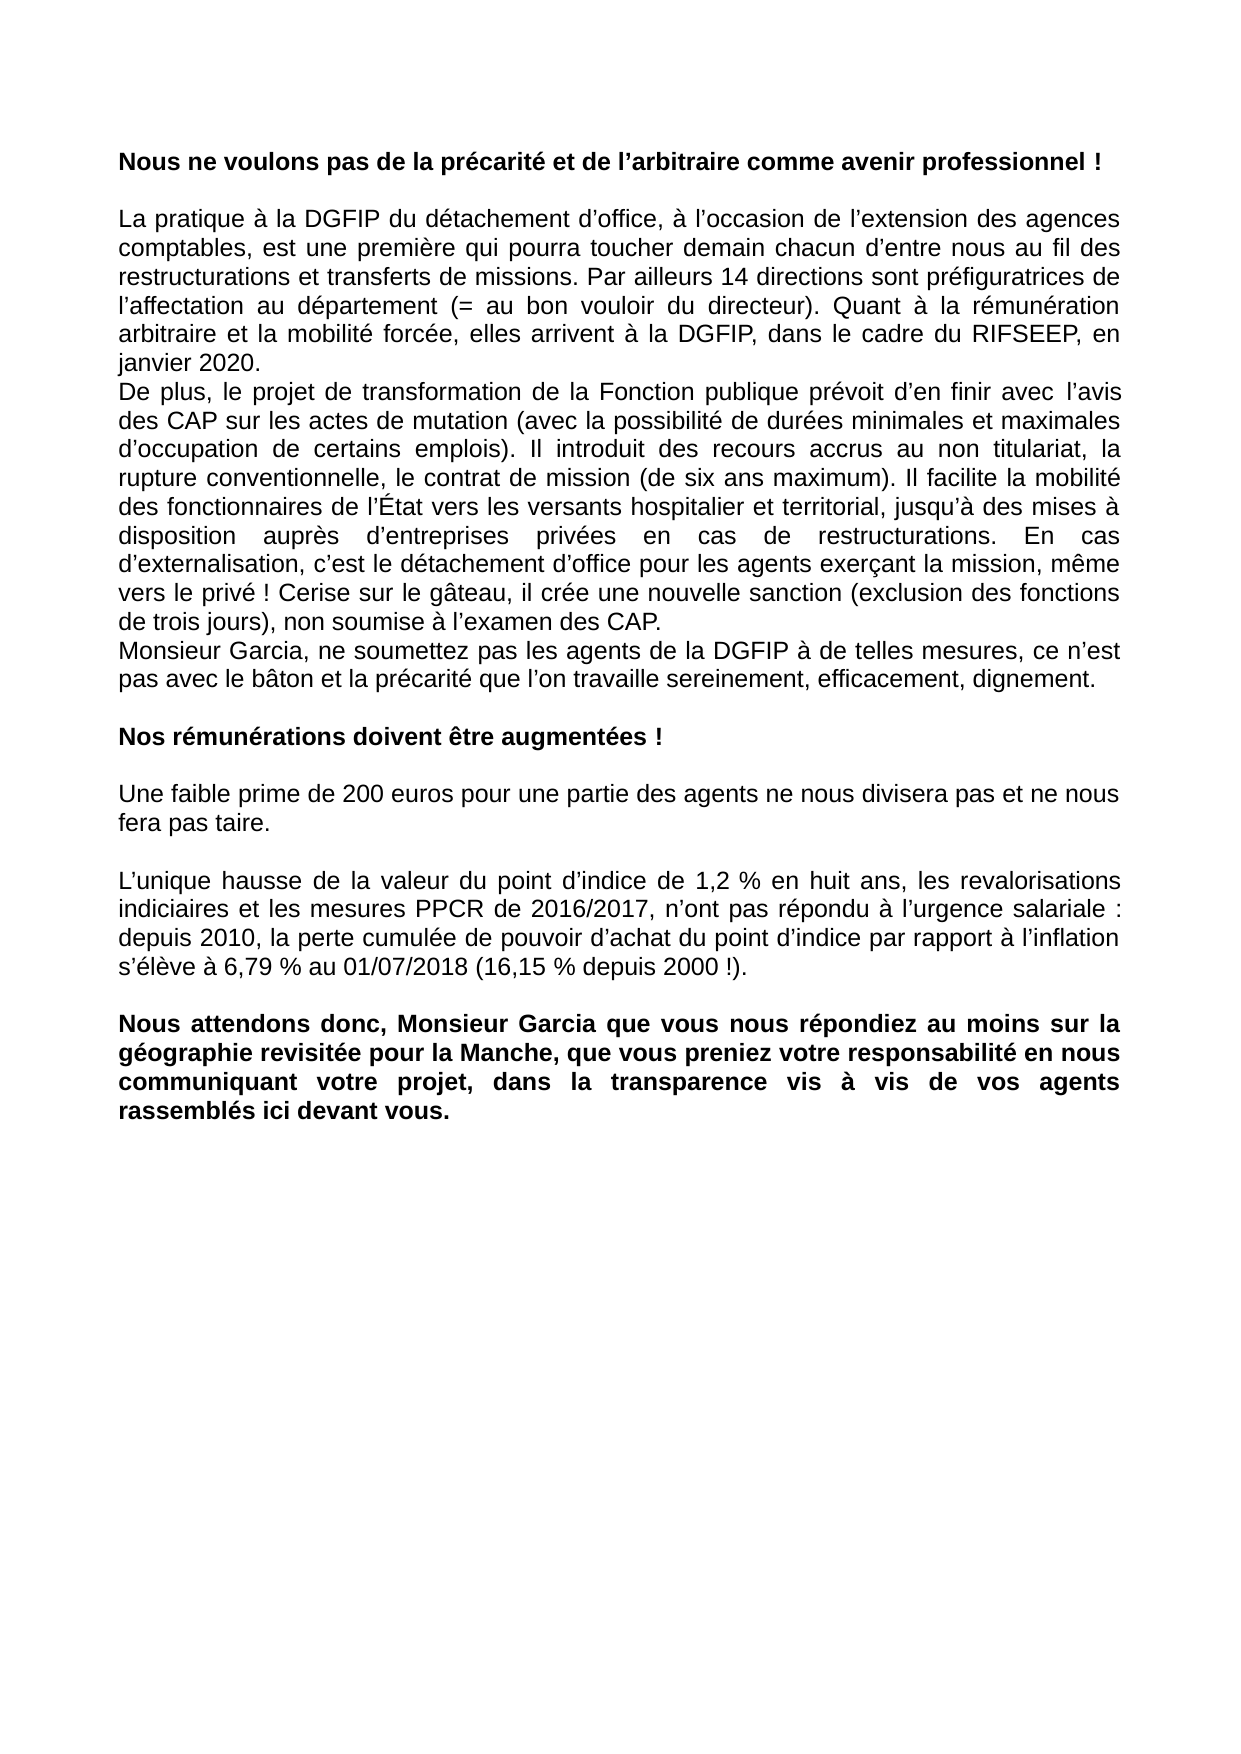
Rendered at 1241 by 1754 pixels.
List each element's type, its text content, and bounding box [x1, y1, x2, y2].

text L’unique hausse de la valeur du point d’indice de 1,2 % en huit ans, les revalorisations indiciaires et les mesures PPCR de 2016/2017, n’ont pas répondu à l’urgence salariale : depuis 2010, la perte cumulée de pouvoir d’achat du point d’indice par rapport à l’inflation s’élève à 6,79 % au 01/07/2018 (16,15 % depuis 2000 !). [118, 866, 1122, 981]
text Nous attendons donc, Monsieur Garcia que vous nous répondiez au moins sur la géographie revisitée pour la Manche, que vous preniez votre responsabilité en nous communiquant votre projet, dans la transparence vis à vis de vos agents rassemblés ici devant vous. [118, 1009, 1122, 1124]
text La pratique à la DGFIP du détachement d’office, à l’occasion de l’extension des agences comptables, est une première qui pourra toucher demain chacun d’entre nous au fil des restructurations et transferts de missions. Par ailleurs 14 directions sont préfiguratrices de l’affectation au département (= au bon vouloir du directeur). Quant à la rémunération arbitraire et la mobilité forcée, elles arrivent à la DGFIP, dans le cadre du RIFSEEP, en janvier 2020. [118, 204, 1122, 377]
text De plus, le projet de transformation de la Fonction publique prévoit d’en finir avec l’avis des CAP sur les actes de mutation (avec la possibilité de durées minimales et maximales d’occupation de certains emplois). Il introduit des recours accrus au non titulariat, la rupture conventionnelle, le contrat de mission (de six ans maximum). Il facilite la mobilité des fonctionnaires de l’État vers les versants hospitalier et territorial, jusqu’à des mises à disposition auprès d’entreprises privées en cas de restructurations. En cas d’externalisation, c’est le détachement d’office pour les agents exerçant la mission, même vers le privé ! Cerise sur le gâteau, il crée une nouvelle sanction (exclusion des fonctions de trois jours), non soumise à l’examen des CAP. [118, 377, 1122, 636]
text Monsieur Garcia, ne soumettez pas les agents de la DGFIP à de telles mesures, ce n’est pas avec le bâton et la précarité que l’on travaille sereinement, efficacement, dignement. [118, 636, 1122, 693]
text Nos rémunérations doivent être augmentées ! [118, 722, 1122, 751]
text Nous ne voulons pas de la précarité et de l’arbitraire comme avenir professionnel ! [118, 147, 1122, 176]
text Une faible prime de 200 euros pour une partie des agents ne nous divisera pas et ne nous fera pas taire. [118, 779, 1122, 837]
